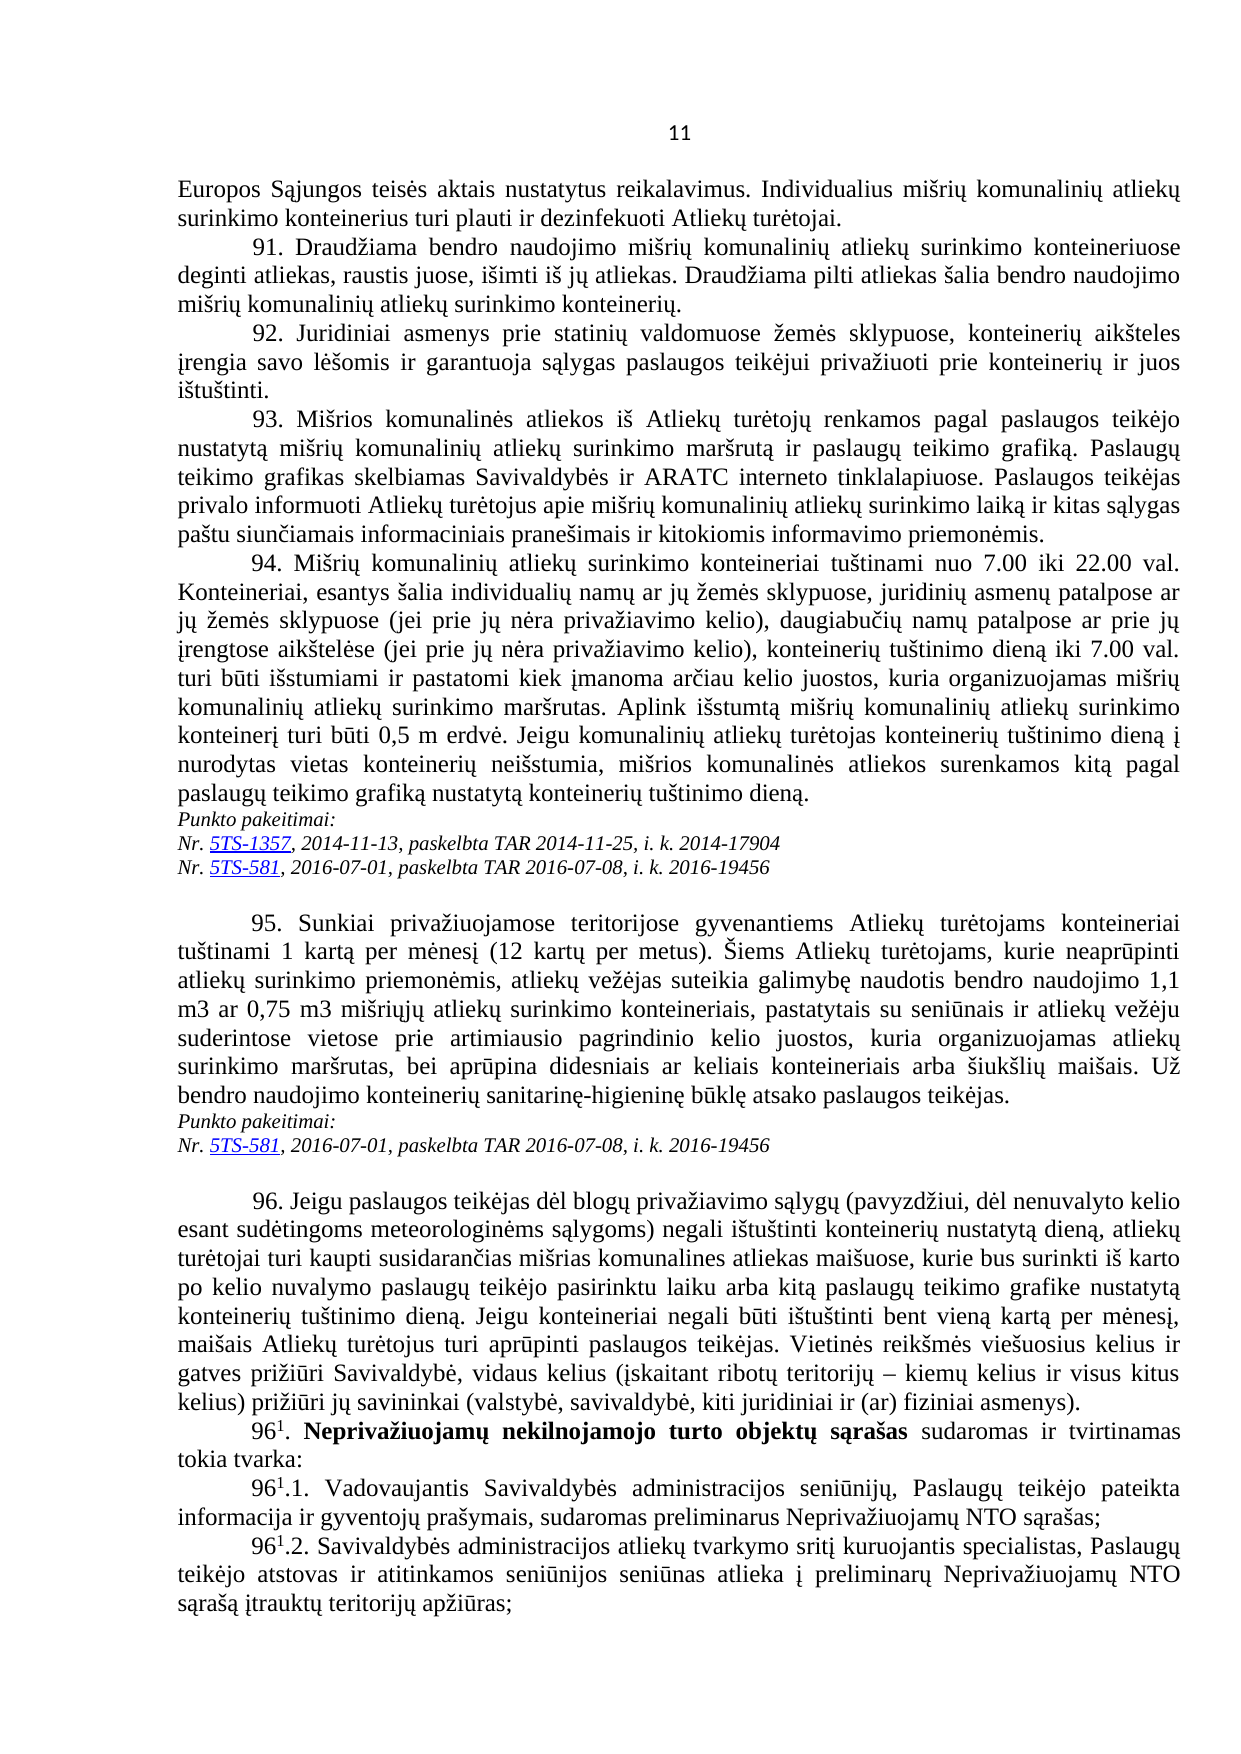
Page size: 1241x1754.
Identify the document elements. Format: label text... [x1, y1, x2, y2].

text 961. Neprivažiuojamų nekilnojamojo turto objektų sąrašas sudaromas ir tvirtinamas tokia tvarka: [177, 1416, 1181, 1473]
text 96. Jeigu paslaugos teikėjas dėl blogų privažiavimo sąlygų (pavyzdžiui, dėl nenuvalyto kelio esant sudėtingoms meteorologinėms sąlygoms) negali ištuštinti konteinerių nustatytą dieną, atliekų turėtojai turi kaupti susidarančias mišrias komunalines atliekas maišuose, kurie bus surinkti iš karto po kelio nuvalymo paslaugų teikėjo pasirinktu laiku arba kitą paslaugų teikimo grafike nustatytą konteinerių tuštinimo dieną. Jeigu konteineriai negali būti ištuštinti bent vieną kartą per mėnesį, maišais Atliekų turėtojus turi aprūpinti paslaugos teikėjas. Vietinės reikšmės viešuosius kelius ir gatves prižiūri Savivaldybė, vidaus kelius (įskaitant ribotų teritorijų – kiemų kelius ir visus kitus kelius) prižiūri jų savininkai (valstybė, savivaldybė, kiti juridiniai ir (ar) fiziniai asmenys). [177, 1186, 1181, 1416]
text 92. Juridiniai asmenys prie statinių valdomuose žemės sklypuose, konteinerių aikšteles įrengia savo lėšomis ir garantuoja sąlygas paslaugos teikėjui privažiuoti prie konteinerių ir juos ištuštinti. [177, 318, 1181, 404]
text 93. Mišrios komunalinės atliekos iš Atliekų turėtojų renkamos pagal paslaugos teikėjo nustatytą mišrių komunalinių atliekų surinkimo maršrutą ir paslaugų teikimo grafiką. Paslaugų teikimo grafikas skelbiamas Savivaldybės ir ARATC interneto tinklalapiuose. Paslaugos teikėjas privalo informuoti Atliekų turėtojus apie mišrių komunalinių atliekų surinkimo laiką ir kitas sąlygas paštu siunčiamais informaciniais pranešimais ir kitokiomis informavimo priemonėmis. [177, 404, 1181, 548]
text 95. Sunkiai privažiuojamose teritorijose gyvenantiems Atliekų turėtojams konteineriai tuštinami 1 kartą per mėnesį (12 kartų per metus). Šiems Atliekų turėtojams, kurie neaprūpinti atliekų surinkimo priemonėmis, atliekų vežėjas suteikia galimybę naudotis bendro naudojimo 1,1 m3 ar 0,75 m3 mišriųjų atliekų surinkimo konteineriais, pastatytais su seniūnais ir atliekų vežėju suderintose vietose prie artimiausio pagrindinio kelio juostos, kuria organizuojamas atliekų surinkimo maršrutas, bei aprūpina didesniais ar keliais konteineriais arba šiukšlių maišais. Už bendro naudojimo konteinerių sanitarinę-higieninę būklę atsako paslaugos teikėjas. [177, 908, 1181, 1109]
text Nr. 5TS-581, 2016-07-01, paskelbta TAR 2016-07-08, i. k. 2016-19456 [177, 1133, 1181, 1157]
text Punkto pakeitimai: [177, 1109, 1181, 1133]
text Punkto pakeitimai: [177, 807, 1181, 831]
text Nr. 5TS-581, 2016-07-01, paskelbta TAR 2016-07-08, i. k. 2016-19456 [177, 855, 1181, 879]
text Europos Sąjungos teisės aktais nustatytus reikalavimus. Individualius mišrių komunalinių atliekų surinkimo konteinerius turi plauti ir dezinfekuoti Atliekų turėtojai. [177, 174, 1181, 232]
text 961.1. Vadovaujantis Savivaldybės administracijos seniūnijų, Paslaugų teikėjo pateikta informacija ir gyventojų prašymais, sudaromas preliminarus Neprivažiuojamų NTO sąrašas; [177, 1473, 1181, 1531]
text 94. Mišrių komunalinių atliekų surinkimo konteineriai tuštinami nuo 7.00 iki 22.00 val. Konteineriai, esantys šalia individualių namų ar jų žemės sklypuose, juridinių asmenų patalpose ar jų žemės sklypuose (jei prie jų nėra privažiavimo kelio), daugiabučių namų patalpose ar prie jų įrengtose aikštelėse (jei prie jų nėra privažiavimo kelio), konteinerių tuštinimo dieną iki 7.00 val. turi būti išstumiami ir pastatomi kiek įmanoma arčiau kelio juostos, kuria organizuojamas mišrių komunalinių atliekų surinkimo maršrutas. Aplink išstumtą mišrių komunalinių atliekų surinkimo konteinerį turi būti 0,5 m erdvė. Jeigu komunalinių atliekų turėtojas konteinerių tuštinimo dieną į nurodytas vietas konteinerių neišstumia, mišrios komunalinės atliekos surenkamos kitą pagal paslaugų teikimo grafiką nustatytą konteinerių tuštinimo dieną. [177, 548, 1181, 807]
text 961.2. Savivaldybės administracijos atliekų tvarkymo sritį kuruojantis specialistas, Paslaugų teikėjo atstovas ir atitinkamos seniūnijos seniūnas atlieka į preliminarų Neprivažiuojamų NTO sąrašą įtrauktų teritorijų apžiūras; [177, 1531, 1181, 1617]
text 91. Draudžiama bendro naudojimo mišrių komunalinių atliekų surinkimo konteineriuose deginti atliekas, raustis juose, išimti iš jų atliekas. Draudžiama pilti atliekas šalia bendro naudojimo mišrių komunalinių atliekų surinkimo konteinerių. [177, 232, 1181, 318]
text Nr. 5TS-1357, 2014-11-13, paskelbta TAR 2014-11-25, i. k. 2014-17904 [177, 831, 1181, 855]
